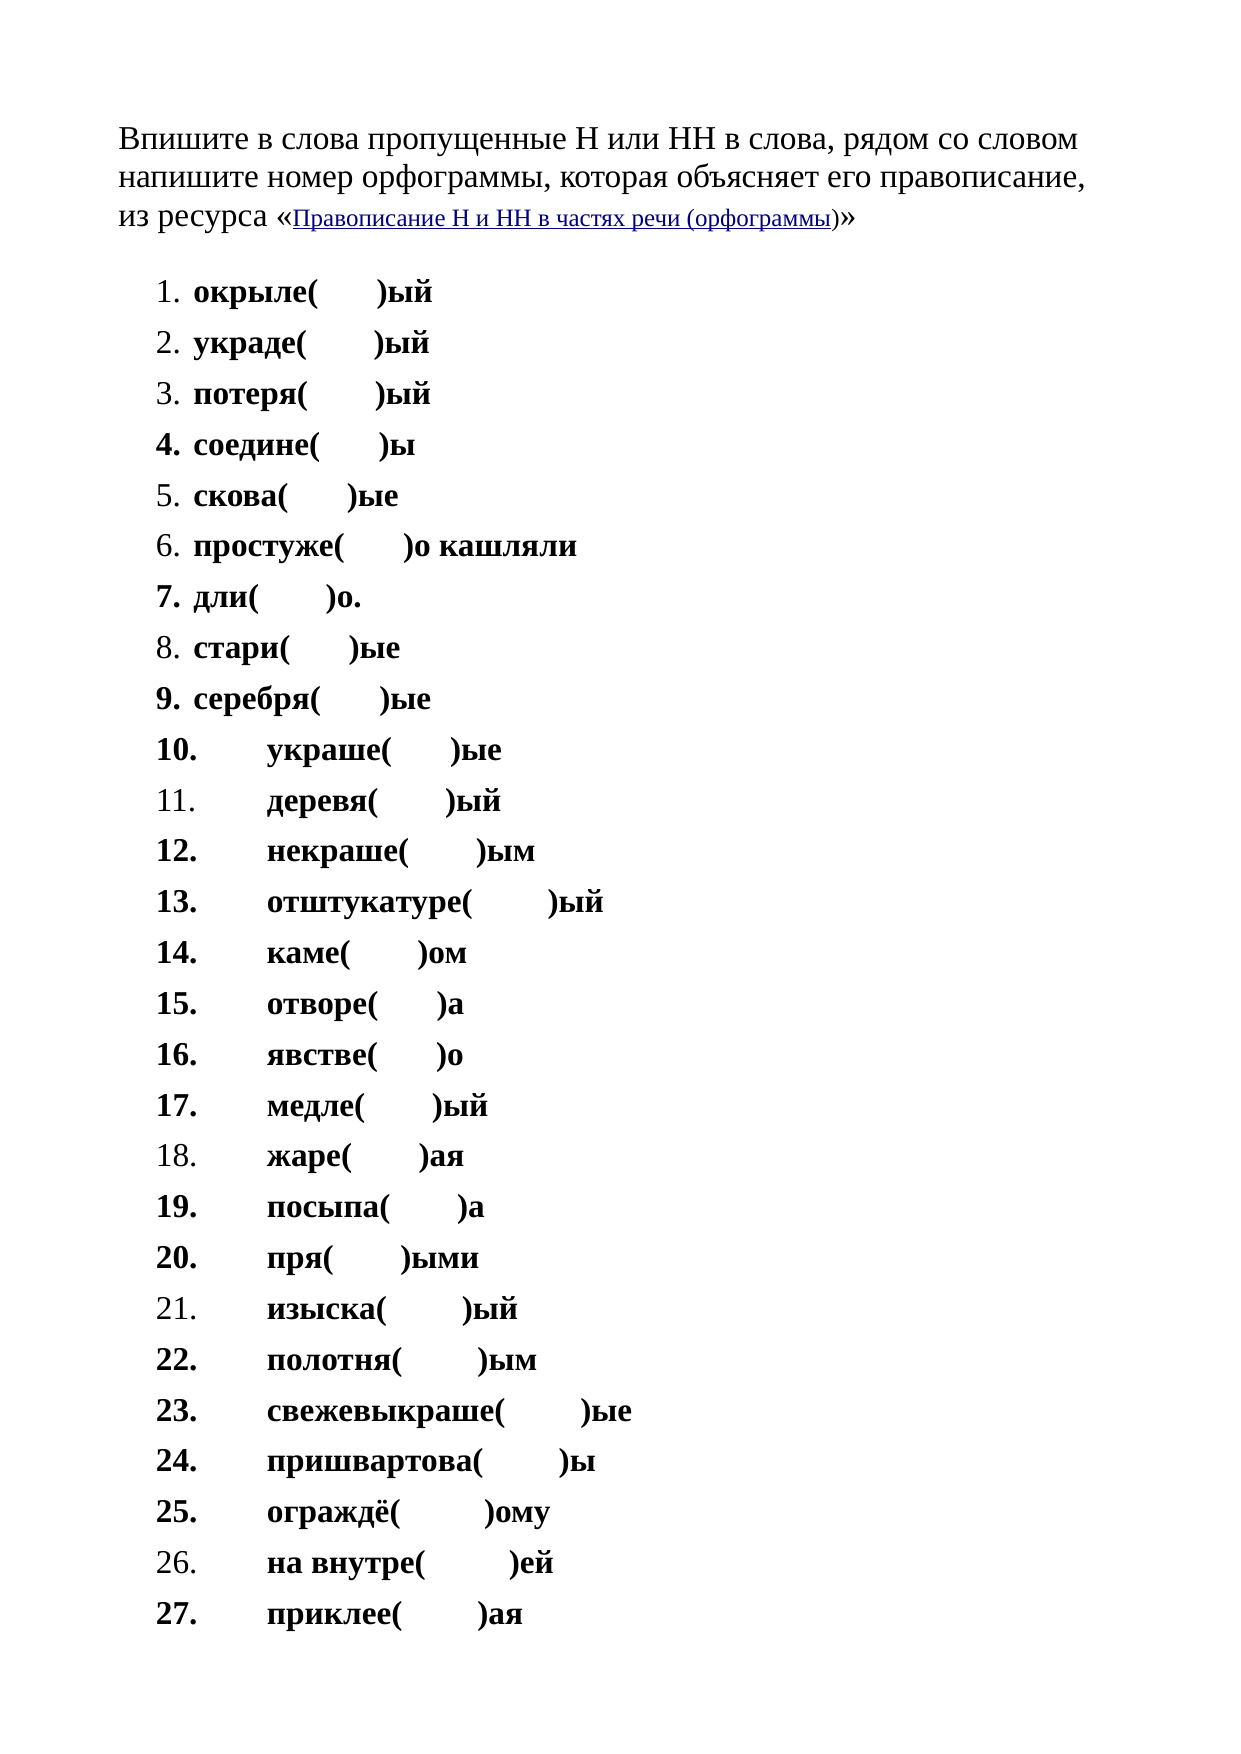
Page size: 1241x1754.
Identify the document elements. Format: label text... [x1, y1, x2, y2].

list де­ре­вя( )ый [156, 780, 1122, 818]
list ограждё( )ому [156, 1491, 1122, 1530]
list яв­стве( )о [156, 1034, 1122, 1072]
list при­клее( )ая [156, 1593, 1122, 1631]
list от­во­ре( )а [156, 983, 1122, 1021]
list скова( )ые [156, 475, 1122, 513]
list изыска( )ый [156, 1288, 1122, 1326]
list укра­ше( )ые [156, 729, 1122, 767]
list по­сы­па( )а [156, 1186, 1122, 1225]
list жаре( )ая [156, 1136, 1122, 1174]
list со­еди­не( )ы [156, 424, 1122, 462]
list све­же­вы­кра­ше( )ые [156, 1390, 1122, 1428]
list укра­де( )ый [156, 322, 1122, 361]
list се­реб­ря( )ые [156, 678, 1122, 716]
list стари( )ые [156, 627, 1122, 666]
list окры­ле( )ый [156, 271, 1122, 310]
list по­те­ря( )ый [156, 373, 1122, 411]
text Впишите в слова пропущенные Н или НН в слова, рядом со словом напишите номер орфограммы, которая объясняет его правописание, из ресурса «Правописание Н и НН в частях речи (орфограммы)» [118, 118, 1122, 233]
list пря( )ыми [156, 1237, 1122, 1276]
list каме( )ом [156, 932, 1122, 971]
list не­кра­ше( )ым [156, 831, 1122, 869]
list дли( )о. [156, 576, 1122, 615]
list от­шту­ка­ту­ре( )ый [156, 881, 1122, 920]
list по­лот­ня( )ым [156, 1339, 1122, 1377]
list при­швар­то­ва( )ы [156, 1441, 1122, 1479]
list на внут­ре( )ей [156, 1542, 1122, 1581]
list медле( )ый [156, 1085, 1122, 1123]
list про­сту­же( )о кашляли [156, 526, 1122, 564]
